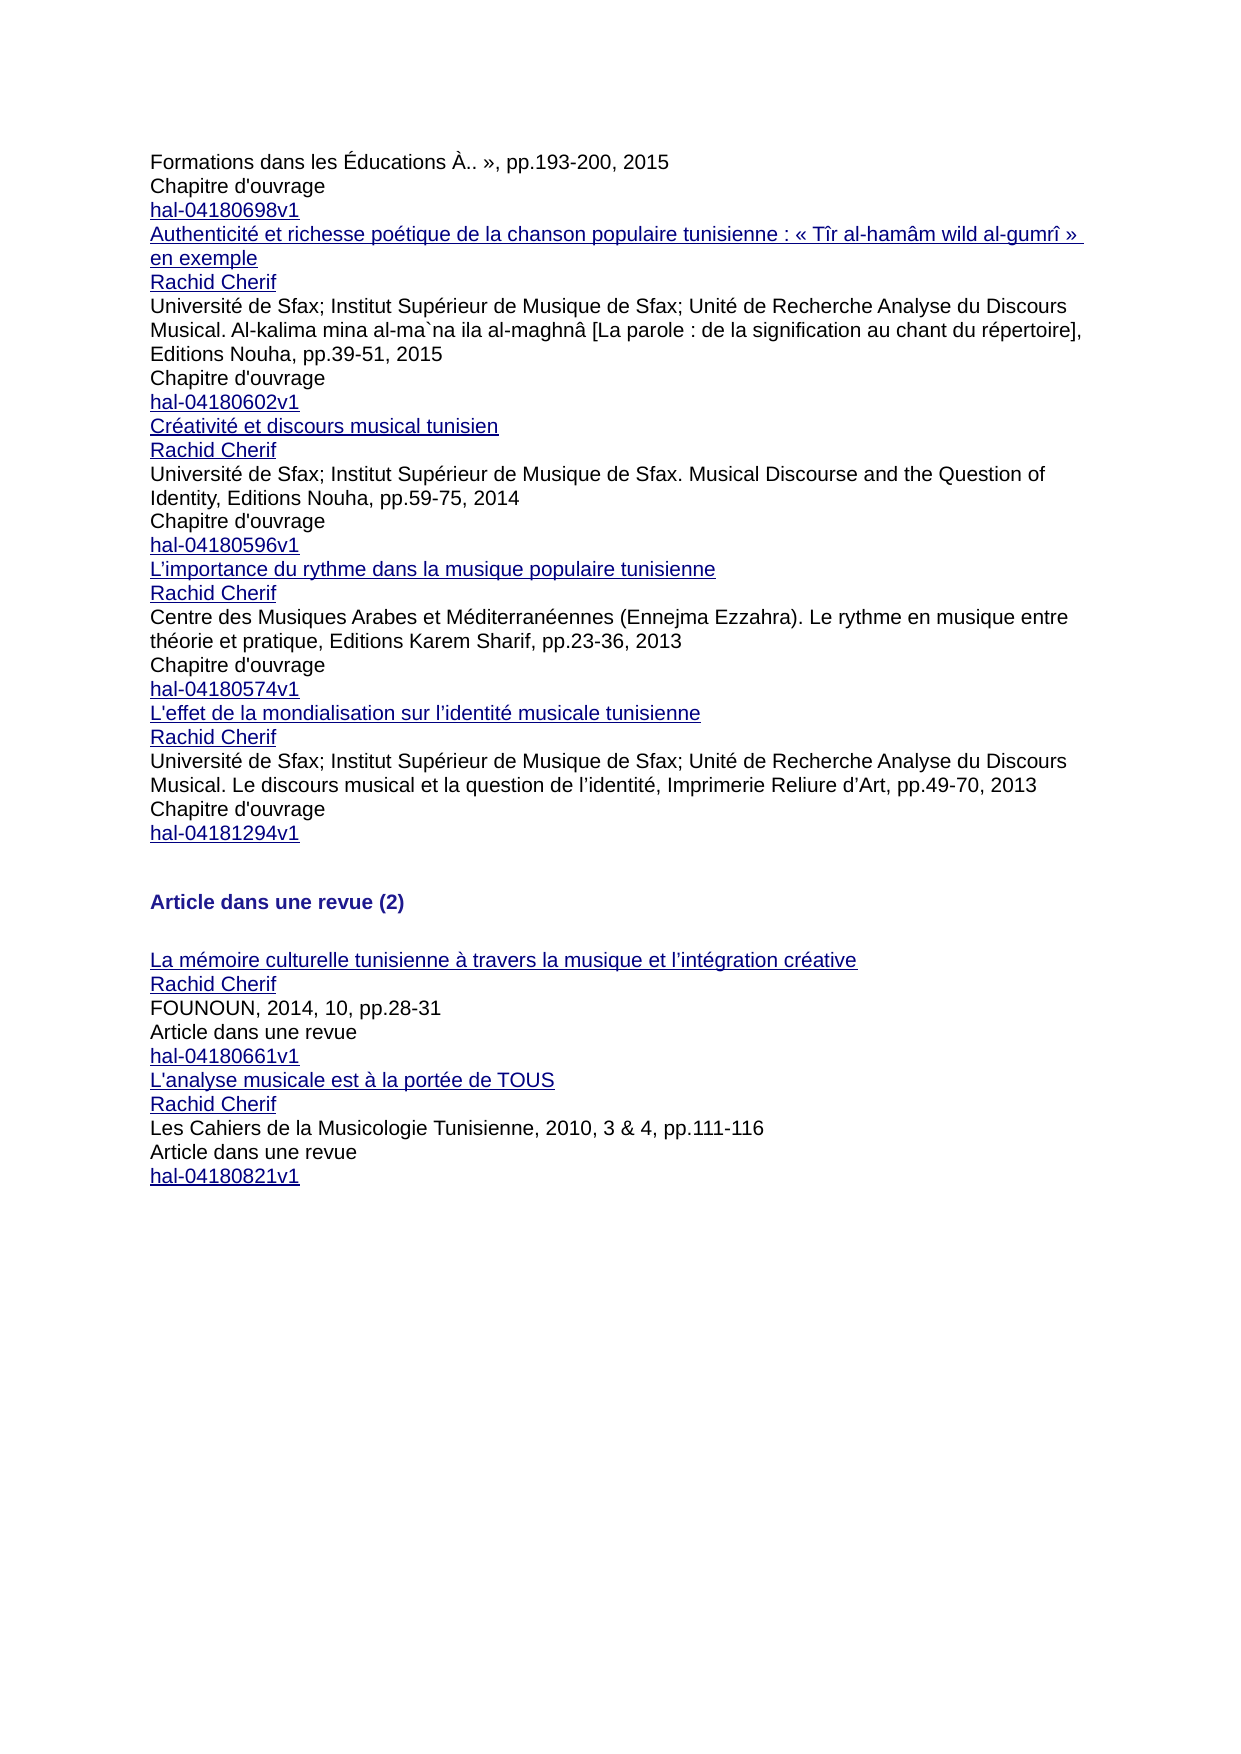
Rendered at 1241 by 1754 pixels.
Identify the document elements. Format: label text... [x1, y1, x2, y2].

table_header La mémoire culturelle tunisienne à travers la musique et l’intégration créative Rachid Cherif FOUNOUN, 2014, 10, pp.28-31 Article dans une revue hal-04180661v1 [150, 948, 1090, 1068]
table_cell Les bienfaits de l’éducation musicale dans les écoles primaires Rachid Cherif École Centrale Supérieure Polytechnique Privée de Tunis; EDUCA. Recueil de Textes « Pratiques et Formations dans les Éducations À.. », pp.193-200, 2015 Chapitre d'ouvrage hal-04180698v1 [150, 150, 1090, 222]
subtitle Article dans une revue (2) [150, 889, 1090, 913]
table_cell Créativité et discours musical tunisien Rachid Cherif Université de Sfax; Institut Supérieur de Musique de Sfax. Musical Discourse and the Question of Identity, Editions Nouha, pp.59-75, 2014 Chapitre d'ouvrage hal-04180596v1 [150, 414, 1090, 557]
table_cell Authenticité et richesse poétique de la chanson populaire tunisienne : « Tîr al-hamâm wild al-gumrî » en exemple Rachid Cherif Université de Sfax; Institut Supérieur de Musique de Sfax; Unité de Recherche Analyse du Discours Musical. Al-kalima mina al-ma`na ila al-maghnâ [La parole : de la signification au chant du répertoire], Editions Nouha, pp.39-51, 2015 Chapitre d'ouvrage hal-04180602v1 [150, 222, 1090, 413]
table_cell L’importance du rythme dans la musique populaire tunisienne Rachid Cherif Centre des Musiques Arabes et Méditerranéennes (Ennejma Ezzahra). Le rythme en musique entre théorie et pratique, Editions Karem Sharif, pp.23-36, 2013 Chapitre d'ouvrage hal-04180574v1 [150, 557, 1090, 701]
table_cell L'analyse musicale est à la portée de TOUS Rachid Cherif Les Cahiers de la Musicologie Tunisienne, 2010, 3 & 4, pp.111-116 Article dans une revue hal-04180821v1 [150, 1068, 1090, 1187]
table_cell L'effet de la mondialisation sur l’identité musicale tunisienne Rachid Cherif Université de Sfax; Institut Supérieur de Musique de Sfax; Unité de Recherche Analyse du Discours Musical. Le discours musical et la question de l’identité, Imprimerie Reliure d’Art, pp.49-70, 2013 Chapitre d'ouvrage hal-04181294v1 [150, 701, 1090, 845]
